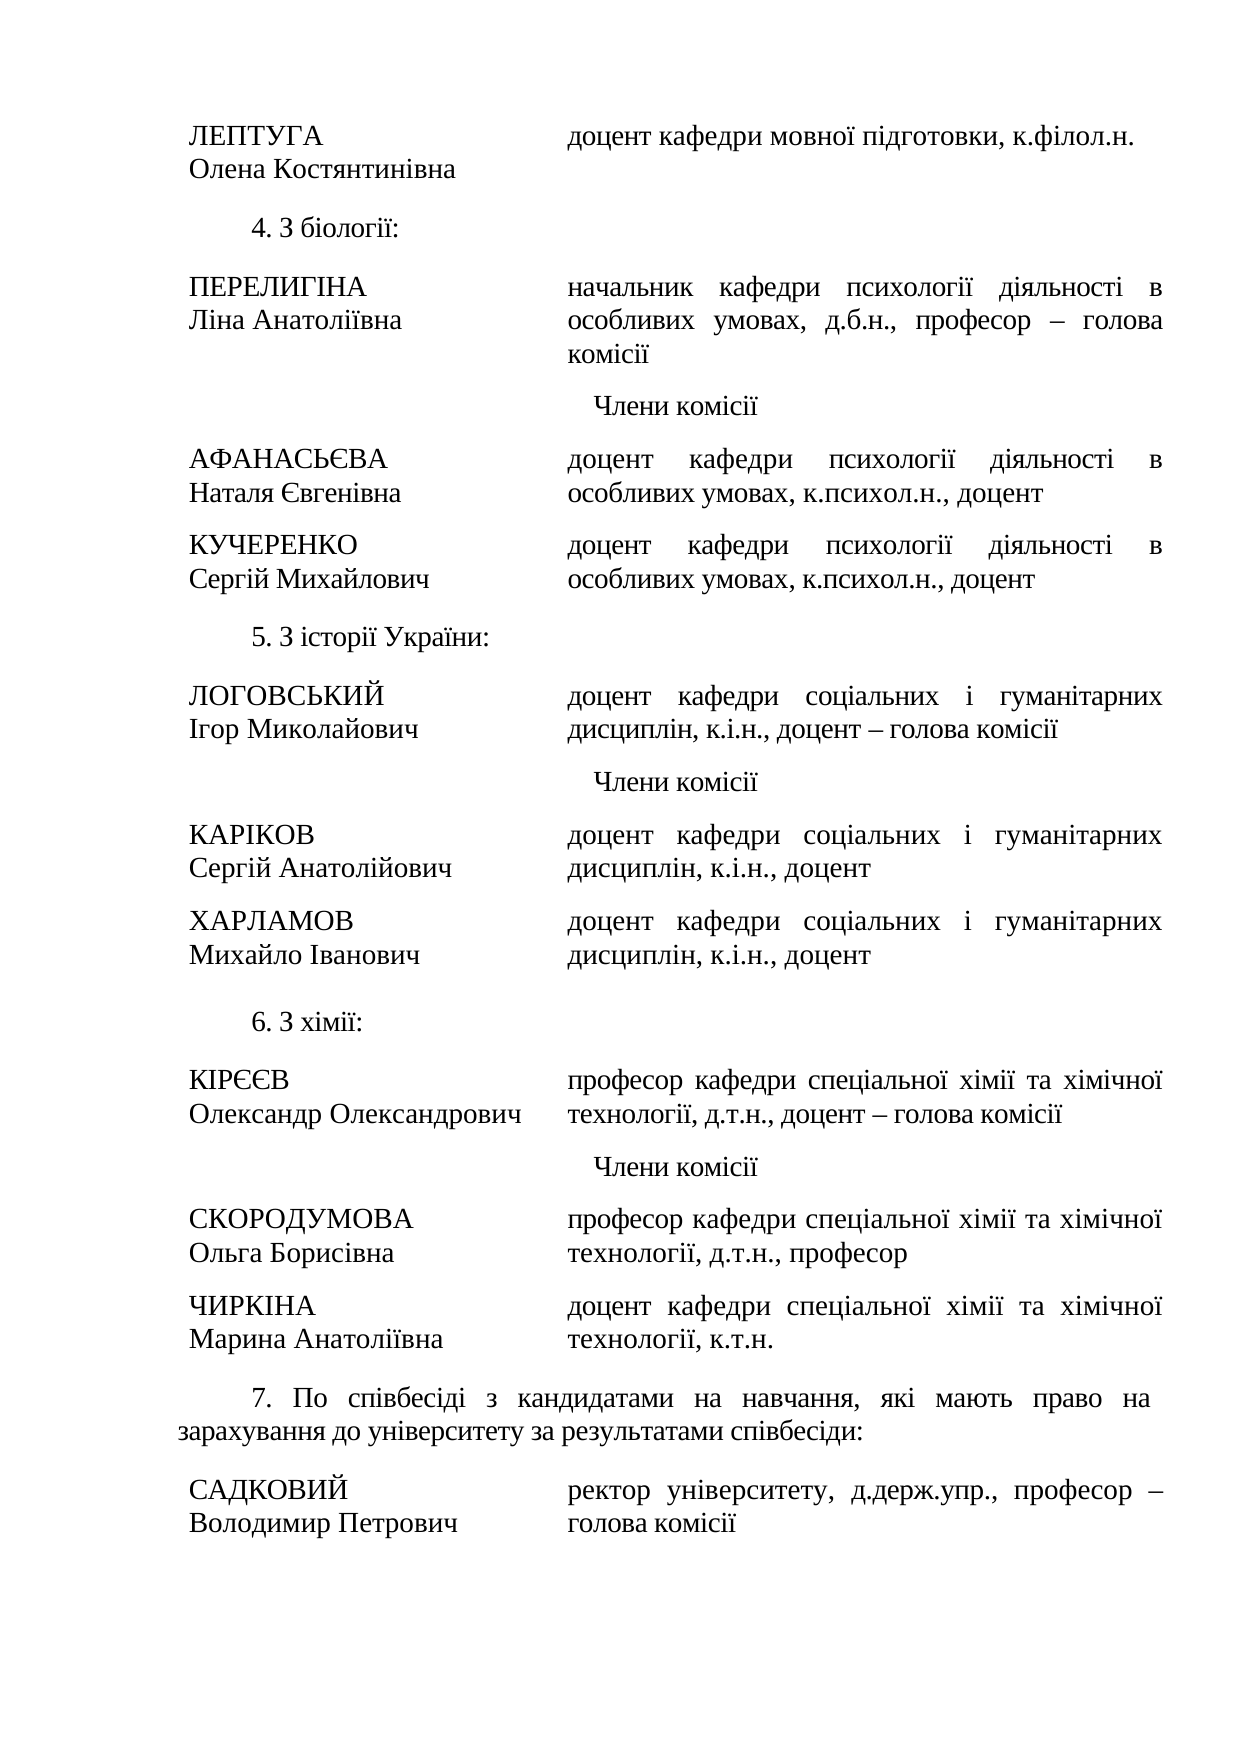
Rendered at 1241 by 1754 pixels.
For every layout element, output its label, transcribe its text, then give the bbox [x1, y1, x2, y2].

table_header КІРЄЄВ Олександр Олександрович [177, 1063, 556, 1149]
table_header ректор університету, д.держ.упр., професор – голова комісії [556, 1472, 1174, 1558]
table_cell Члени комісії [177, 389, 1174, 441]
table_cell Члени комісії [177, 764, 1174, 817]
text 5. З історії України: [177, 619, 1152, 653]
table_cell ЛЕПТУГА Олена Костянтинівна [177, 118, 556, 185]
table_cell доцент кафедри психології діяльності в особливих умовах, к.психол.н., доцент [556, 441, 1174, 527]
table_cell професор кафедри спеціальної хімії та хімічної технології, д.т.н., професор [556, 1201, 1174, 1288]
table_cell доцент кафедри соціальних і гуманітарних дисциплін, к.і.н., доцент [556, 817, 1174, 903]
table_header ПЕРЕЛИГІНА Ліна Анатоліївна [177, 269, 556, 388]
table_cell ЧИРКІНА Марина Анатоліївна [177, 1288, 556, 1355]
table_cell [177, 1558, 1174, 1625]
table_header професор кафедри спеціальної хімії та хімічної технології, д.т.н., доцент – голова комісії [556, 1063, 1174, 1149]
table_cell доцент кафедри соціальних і гуманітарних дисциплін, к.і.н., доцент [556, 903, 1174, 970]
table_cell АФАНАСЬЄВА Наталя Євгенівна [177, 441, 556, 527]
table_cell КАРІКОВ Сергій Анатолійович [177, 817, 556, 903]
text 7. По співбесіді з кандидатами на навчання, які мають право на зарахування до університету за результатами співбесіди: [177, 1380, 1152, 1447]
table_cell доцент кафедри мовної підготовки, к.філол.н. [556, 118, 1174, 185]
table_header САДКОВИЙ Володимир Петрович [177, 1472, 556, 1558]
table_cell СКОРОДУМОВА Ольга Борисівна [177, 1201, 556, 1288]
table_cell доцент кафедри спеціальної хімії та хімічної технології, к.т.н. [556, 1288, 1174, 1355]
table_header доцент кафедри соціальних і гуманітарних дисциплін, к.і.н., доцент – голова комісії [556, 678, 1174, 764]
table_header начальник кафедри психології діяльності в особливих умовах, д.б.н., професор – голова комісії [556, 269, 1174, 388]
text 4. З біології: [177, 210, 1152, 244]
table_header ЛОГОВСЬКИЙ Ігор Миколайович [177, 678, 556, 764]
table_cell Члени комісії [177, 1149, 1174, 1201]
table_cell доцент кафедри психології діяльності в особливих умовах, к.психол.н., доцент [556, 528, 1174, 594]
text 6. З хімії: [177, 1004, 1152, 1037]
table_cell ХАРЛАМОВ Михайло Іванович [177, 903, 556, 970]
table_cell КУЧЕРЕНКО Сергій Михайлович [177, 528, 556, 594]
